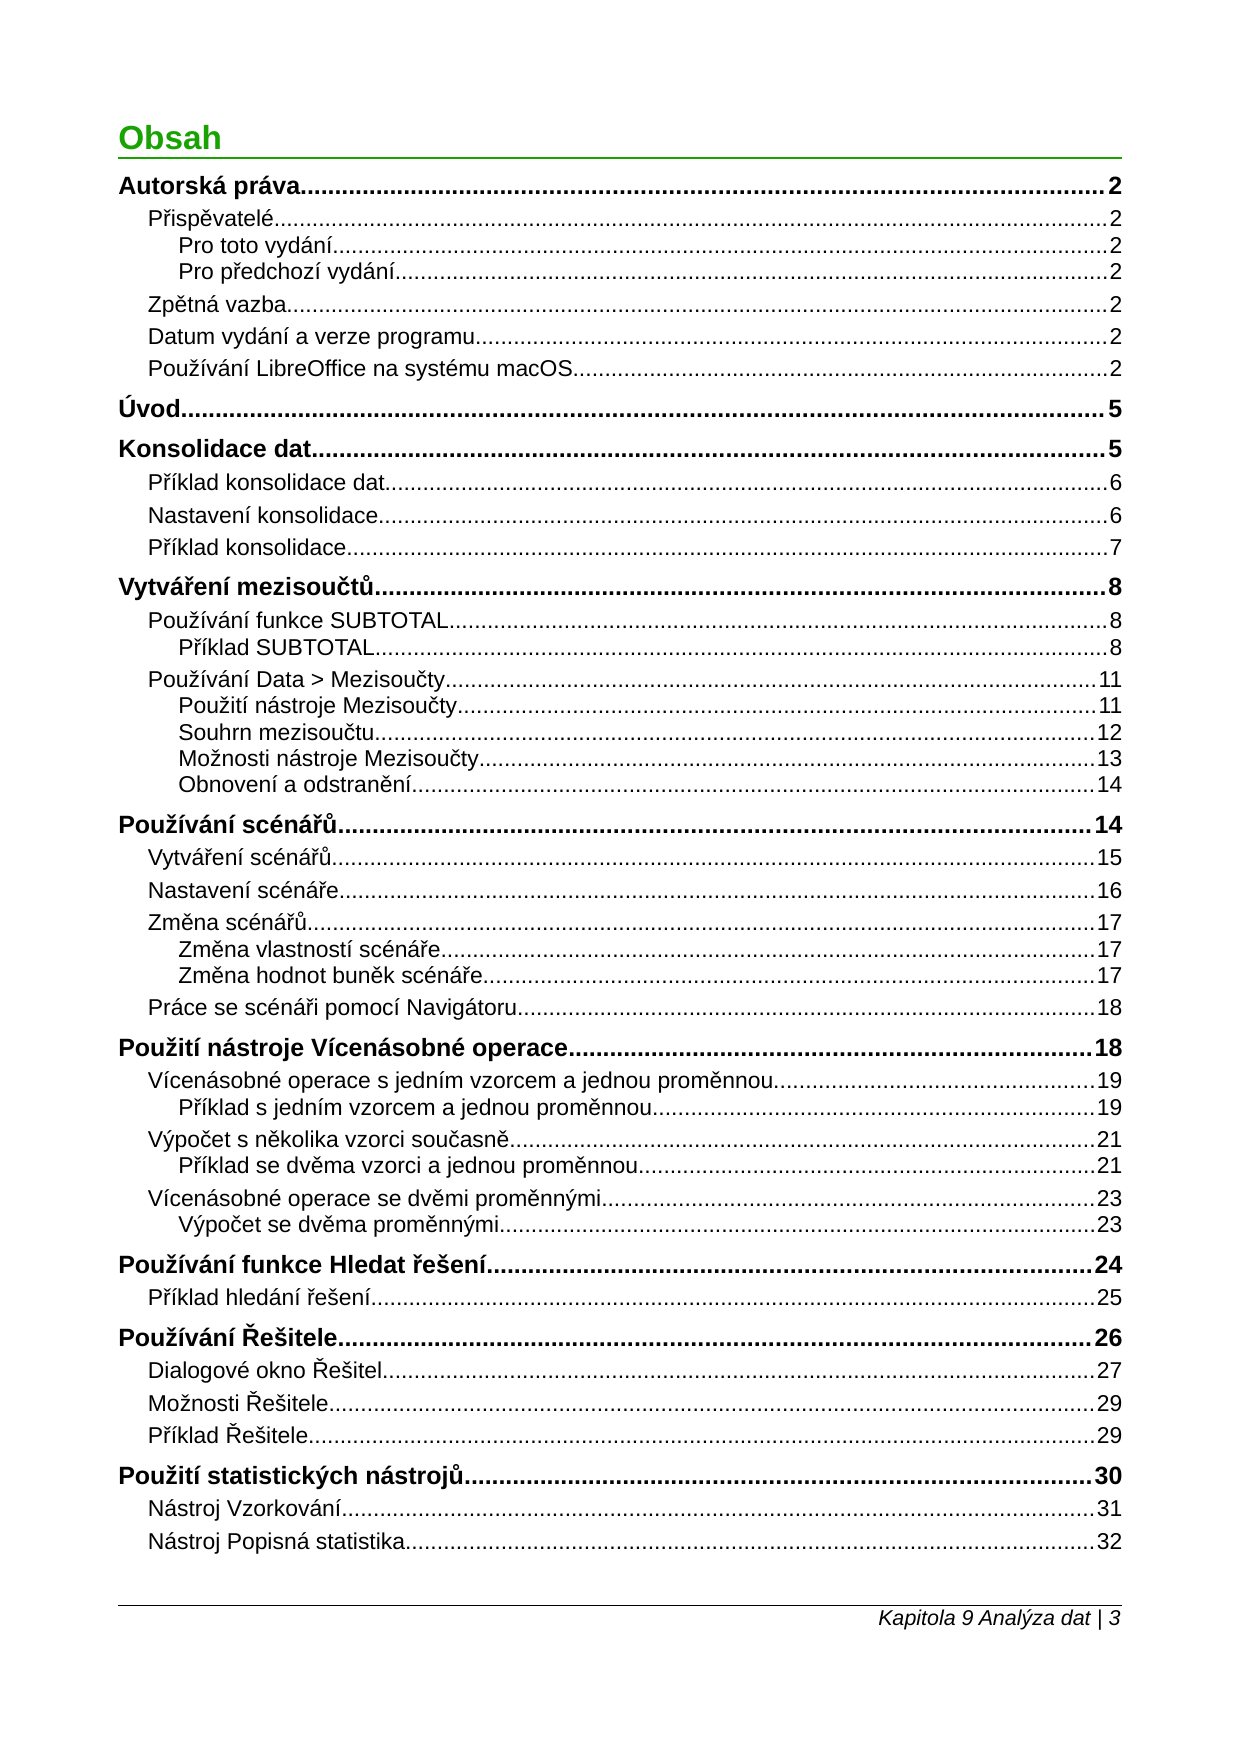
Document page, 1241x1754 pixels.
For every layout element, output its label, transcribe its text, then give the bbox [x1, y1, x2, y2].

text Používání scénářů 14 [118, 809, 1122, 838]
text Používání Řešitele 26 [118, 1323, 1122, 1351]
text Nastavení konsolidace 6 [148, 502, 1122, 528]
text Zpětná vazba 2 [148, 291, 1122, 317]
text Používání funkce Hledat řešení 24 [118, 1249, 1122, 1278]
text Dialogové okno Řešitel 27 [148, 1357, 1122, 1384]
text Vytváření scénářů 15 [148, 844, 1122, 871]
text Vícenásobné operace se dvěmi proměnnými 23 [148, 1185, 1122, 1211]
text Datum vydání a verze programu 2 [148, 323, 1122, 349]
text Přispěvatelé 2 [148, 205, 1122, 232]
text Příklad Řešitele 29 [148, 1422, 1122, 1449]
text Nastavení scénáře 16 [148, 877, 1122, 903]
text Příklad konsolidace dat 6 [148, 469, 1122, 496]
text Pro toto vydání 2 [178, 232, 1122, 258]
text Nástroj Vzorkování 31 [148, 1495, 1122, 1522]
text Vytváření mezisoučtů 8 [118, 572, 1122, 601]
text Práce se scénáři pomocí Navigátoru 18 [148, 994, 1122, 1021]
text Příklad konsolidace 7 [148, 534, 1122, 560]
text Konsolidace dat 5 [118, 434, 1122, 463]
text Úvod 5 [118, 394, 1122, 422]
text Autorská práva 2 [118, 171, 1122, 199]
text Obnovení a odstranění 14 [178, 771, 1122, 798]
text Možnosti Řešitele 29 [148, 1390, 1122, 1416]
subtitle Obsah [118, 118, 1122, 157]
text Vícenásobné operace s jedním vzorcem a jednou proměnnou 19 [148, 1067, 1122, 1094]
text Možnosti nástroje Mezisoučty 13 [178, 745, 1122, 771]
text Pro předchozí vydání 2 [178, 258, 1122, 284]
text Používání funkce SUBTOTAL 8 [148, 607, 1122, 633]
text Nástroj Popisná statistika 32 [148, 1528, 1122, 1554]
text Výpočet se dvěma proměnnými 23 [178, 1211, 1122, 1238]
text Používání LibreOffice na systému macOS 2 [148, 355, 1122, 382]
text Příklad SUBTOTAL 8 [178, 633, 1122, 660]
text Změna scénářů 17 [148, 909, 1122, 936]
text Použití nástroje Vícenásobné operace 18 [118, 1033, 1122, 1061]
text Používání Data > Mezisoučty 11 [148, 666, 1122, 692]
text Použití statistických nástrojů 30 [118, 1461, 1122, 1489]
text Příklad hledání řešení 25 [148, 1284, 1122, 1311]
text Změna vlastností scénáře 17 [178, 936, 1122, 962]
text Souhrn mezisoučtu 12 [178, 718, 1122, 745]
text Příklad se dvěma vzorci a jednou proměnnou 21 [178, 1152, 1122, 1179]
text Použití nástroje Mezisoučty 11 [178, 692, 1122, 718]
text Výpočet s několika vzorci současně 21 [148, 1126, 1122, 1152]
text Příklad s jedním vzorcem a jednou proměnnou 19 [178, 1094, 1122, 1120]
text Změna hodnot buněk scénáře 17 [178, 962, 1122, 988]
